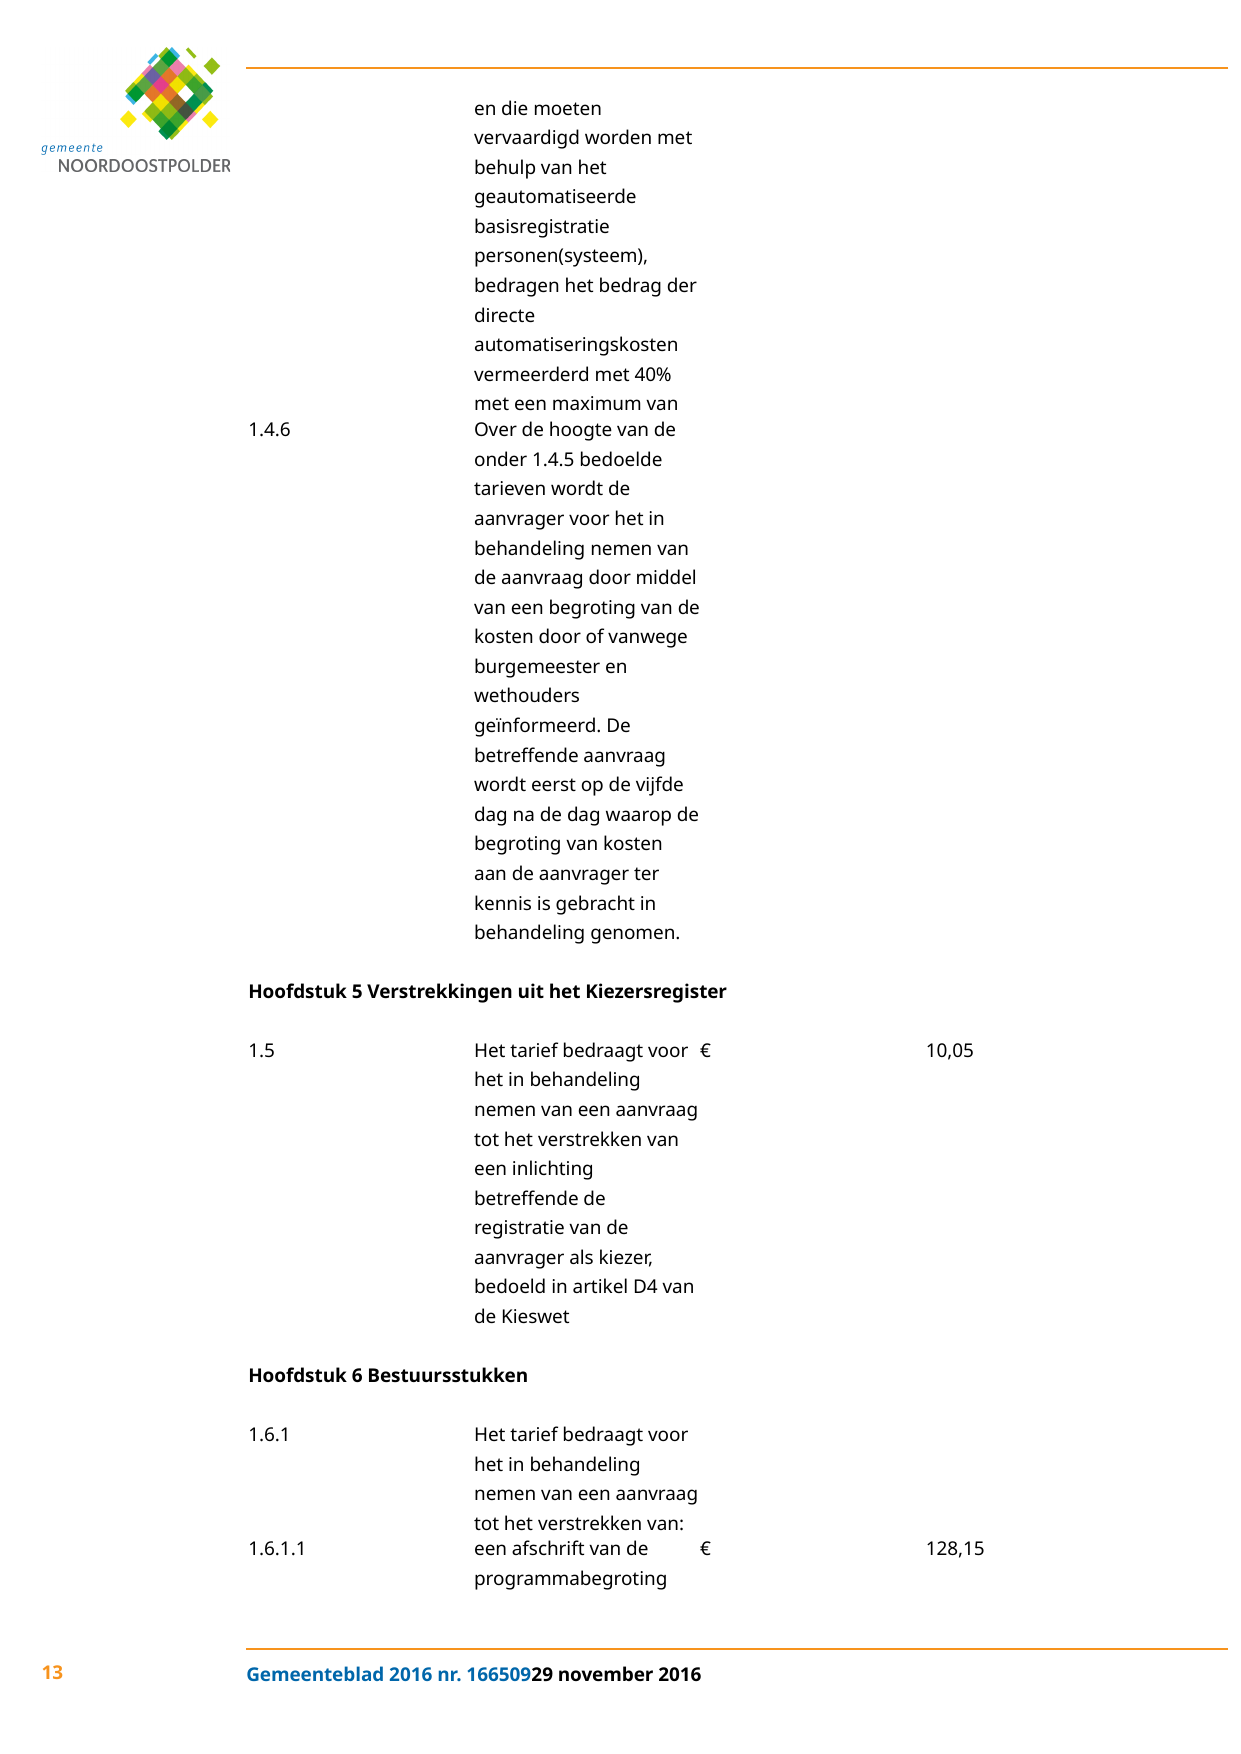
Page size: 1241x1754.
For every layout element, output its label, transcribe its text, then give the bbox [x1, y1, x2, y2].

table_header Het tarief bedraagt voor het in behandeling nemen van een aanvraag tot het verstrekken van: [474, 1421, 700, 1536]
table_cell [248, 95, 474, 416]
table_header [926, 1421, 1152, 1536]
table_header 10,05 [926, 1037, 1152, 1329]
table_cell De rechten voor het op verzoek verstrekken van schriftelijke verstrekkingen waarvoor de gehele basisregistratie personen, dan wel een gedeelte daarvan doorlopen moet worden en die moeten vervaardigd worden met behulp van het geautomatiseerde basisregistratie personen(systeem), bedragen het bedrag der directe automatiseringskosten vermeerderd met 40% met een maximum van [474, 95, 700, 416]
table_cell 1.6.1.1 [248, 1536, 474, 1591]
picture [41, 47, 231, 172]
table_cell € [700, 1536, 926, 1591]
text Hoofdstuk 6 Bestuursstukken [248, 1362, 1152, 1388]
table_cell Over de hoogte van de onder 1.4.5 bedoelde tarieven wordt de aanvrager voor het in behandeling nemen van de aanvraag door middel van een begroting van de kosten door of vanwege burgemeester en wethouders geïnformeerd. De betreffende aanvraag wordt eerst op de vijfde dag na de dag waarop de begroting van kosten aan de aanvrager ter kennis is gebracht in behandeling genomen. [474, 416, 700, 945]
table_cell een afschrift van de programmabegroting [474, 1536, 700, 1591]
table_header € [700, 1037, 926, 1329]
text Hoofdstuk 5 Verstrekkingen uit het Kiezersregister [248, 978, 1152, 1003]
table_header Het tarief bedraagt voor het in behandeling nemen van een aanvraag tot het verstrekken van een inlichting betreffende de registratie van de aanvrager als kiezer, bedoeld in artikel D4 van de Kieswet [474, 1037, 700, 1329]
table_header 1.5 [248, 1037, 474, 1329]
table_header [700, 1421, 926, 1536]
table_cell [700, 95, 926, 416]
table_cell [926, 416, 1152, 945]
table_cell 128,15 [926, 1536, 1152, 1591]
table_header 1.6.1 [248, 1421, 474, 1536]
table_cell 1.4.6 [248, 416, 474, 945]
table_cell [700, 416, 926, 945]
table_cell [926, 95, 1152, 416]
